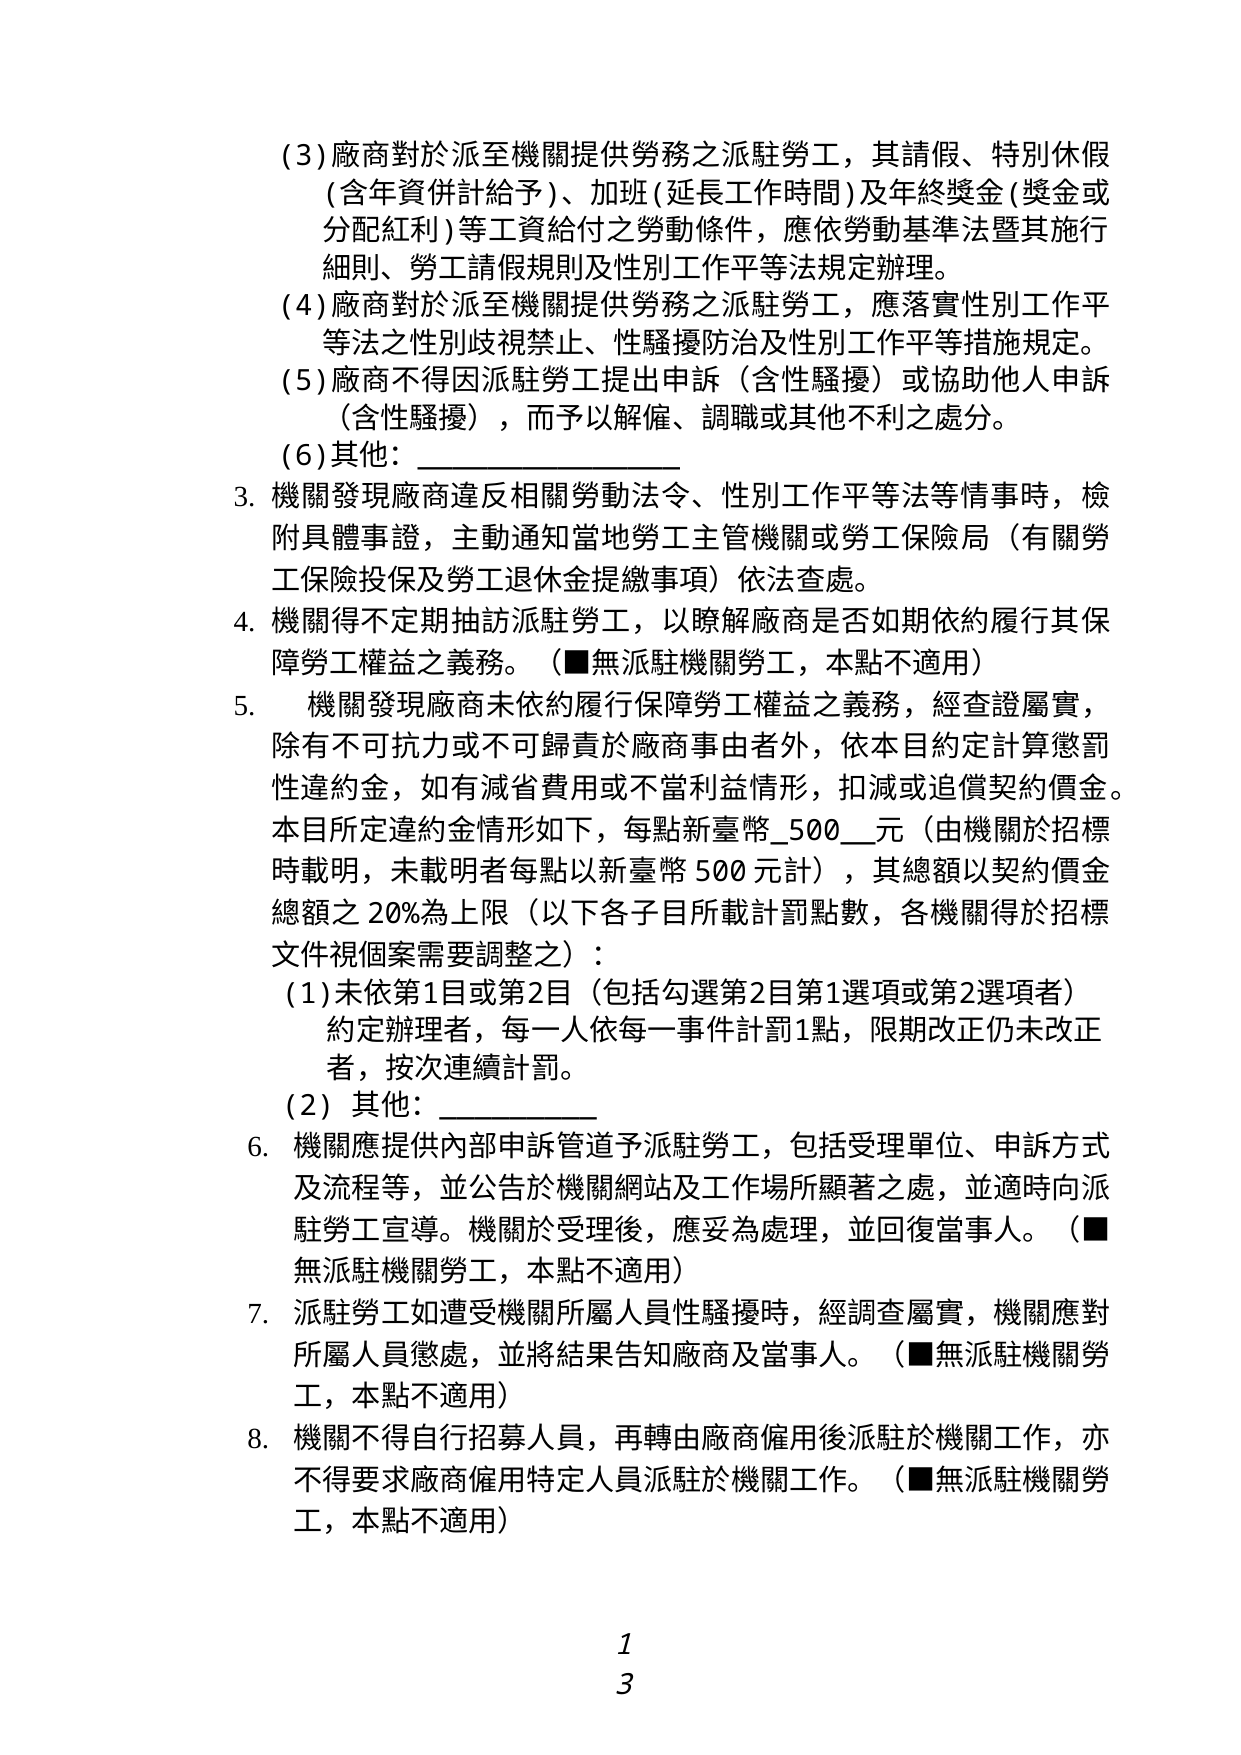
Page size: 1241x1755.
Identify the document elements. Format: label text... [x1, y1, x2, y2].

text (4)廠商對於派至機關提供勞務之派駐勞工，應落實性別工作平等法之性別歧視禁止、性騷擾防治及性別工作平等措施規定。 [277, 286, 1110, 361]
list 機關得不定期抽訪派駐勞工，以瞭解廠商是否如期依約履行其保障勞工權益之義務。（■無派駐機關勞工，本點不適用） [233, 598, 1110, 682]
list 機關發現廠商違反相關勞動法令、性別工作平等法等情事時，檢附具體事證，主動通知當地勞工主管機關或勞工保險局（有關勞工保險投保及勞工退休金提繳事項）依法查處。 [233, 473, 1110, 598]
text (5)廠商不得因派駐勞工提出申訴（含性騷擾）或協助他人申訴（含性騷擾），而予以解僱、調職或其他不利之處分。 [277, 361, 1110, 436]
text (6)其他：_______________ [277, 436, 1110, 473]
text (2) 其他：_________ [282, 1086, 1110, 1123]
list 機關不得自行招募人員，再轉由廠商僱用後派駐於機關工作，亦不得要求廠商僱用特定人員派駐於機關工作。（■無派駐機關勞工，本點不適用） [247, 1415, 1110, 1540]
text (3)廠商對於派至機關提供勞務之派駐勞工，其請假、特別休假(含年資併計給予)、加班(延長工作時間)及年終獎金(獎金或分配紅利)等工資給付之勞動條件，應依勞動基準法暨其施行細則、勞工請假規則及性別工作平等法規定辦理。 [277, 136, 1110, 286]
text (1)未依第1目或第2目（包括勾選第2目第1選項或第2選項者）約定辦理者，每一人依每一事件計罰1點，限期改正仍未改正者，按次連續計罰。 [282, 973, 1110, 1086]
list 機關應提供內部申訴管道予派駐勞工，包括受理單位、申訴方式及流程等，並公告於機關網站及工作場所顯著之處，並適時向派駐勞工宣導。機關於受理後，應妥為處理，並回復當事人。（■無派駐機關勞工，本點不適用） [247, 1123, 1110, 1290]
list 派駐勞工如遭受機關所屬人員性騷擾時，經調查屬實，機關應對所屬人員懲處，並將結果告知廠商及當事人。（■無派駐機關勞工，本點不適用） [247, 1290, 1110, 1415]
list 機關發現廠商未依約履行保障勞工權益之義務，經查證屬實，除有不可抗力或不可歸責於廠商事由者外，依本目約定計算懲罰性違約金，如有減省費用或不當利益情形，扣減或追償契約價金。本目所定違約金情形如下，每點新臺幣_500__元（由機關於招標時載明，未載明者每點以新臺幣500元計），其總額以契約價金總額之20%為上限（以下各子目所載計罰點數，各機關得於招標文件視個案需要調整之）： [233, 682, 1110, 973]
